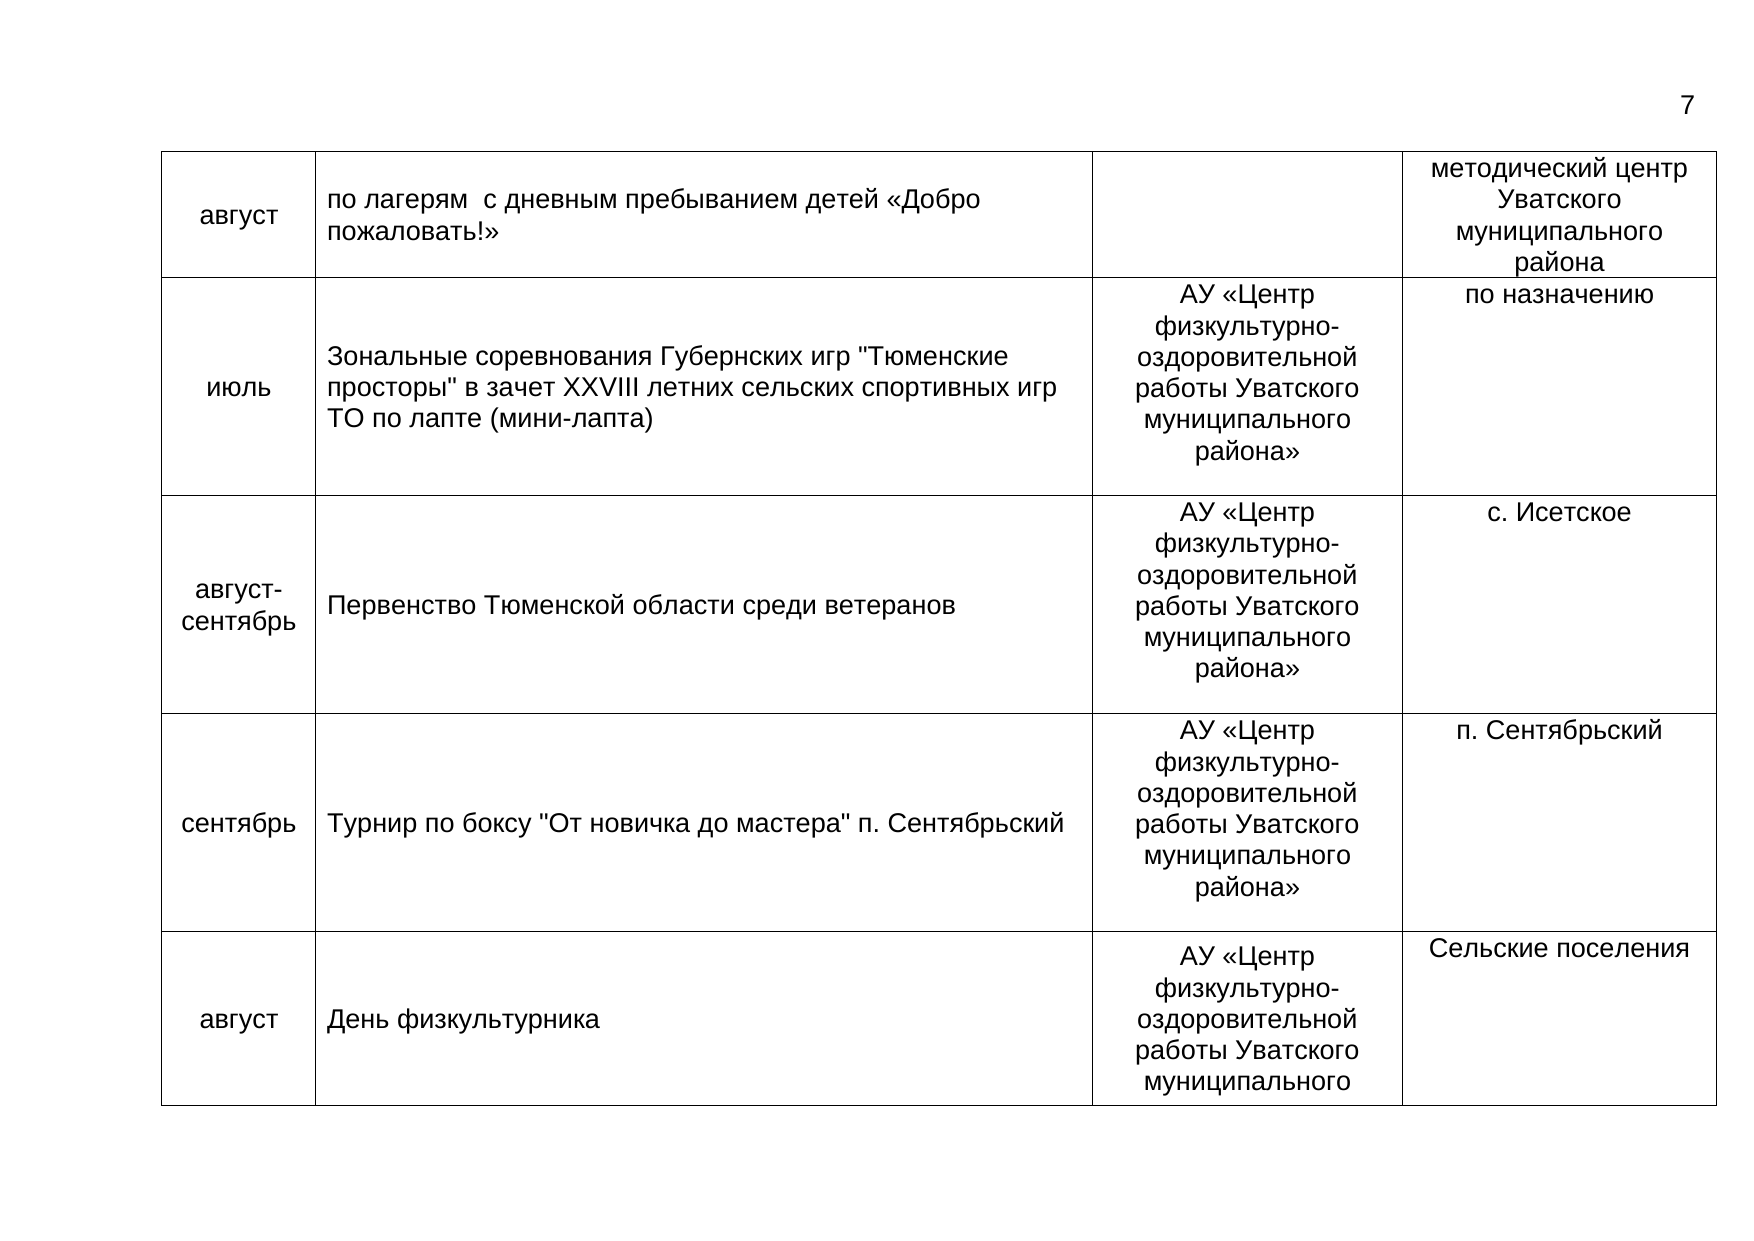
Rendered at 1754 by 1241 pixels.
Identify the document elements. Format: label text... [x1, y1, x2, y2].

table_cell август- сентябрь [162, 496, 315, 713]
table_cell АУ «Центр физкультурно-оздоровительной работы Уватского муниципального [1093, 932, 1402, 1104]
table_cell с. Исетское [1403, 496, 1716, 713]
table_cell методический центр Уватского муниципального района [1403, 152, 1716, 277]
table_cell День физкультурника [316, 932, 1092, 1104]
table_cell АУ «Центр физкультурно-оздоровительной работы Уватского муниципального района» [1093, 278, 1402, 495]
table_cell АУ «Центр физкультурно-оздоровительной работы Уватского муниципального района» [1093, 714, 1402, 931]
table_cell п. Сентябрьский [1403, 714, 1716, 931]
table_cell - август [162, 152, 315, 277]
table_cell Сельские поселения [1403, 932, 1716, 1104]
table_cell Первенство Тюменской области среди ветеранов [316, 496, 1092, 713]
table_cell [1093, 152, 1402, 277]
table_cell июль [162, 278, 315, 495]
table_cell Зональные соревнования Губернских игр "Тюменские просторы" в зачет XXVIII летних сельских спортивных игр ТО по лапте (мини-лапта) [316, 278, 1092, 495]
table_cell август [162, 932, 315, 1104]
table_cell по назначению [1403, 278, 1716, 495]
table_cell АУ «Центр физкультурно-оздоровительной работы Уватского муниципального района» [1093, 496, 1402, 713]
table_cell Турнир по боксу "От новичка до мастера" п. Сентябрьский [316, 714, 1092, 931]
table_cell по лагерям с дневным пребыванием детей «Добро пожаловать!» [316, 152, 1092, 277]
table_cell сентябрь [162, 714, 315, 931]
